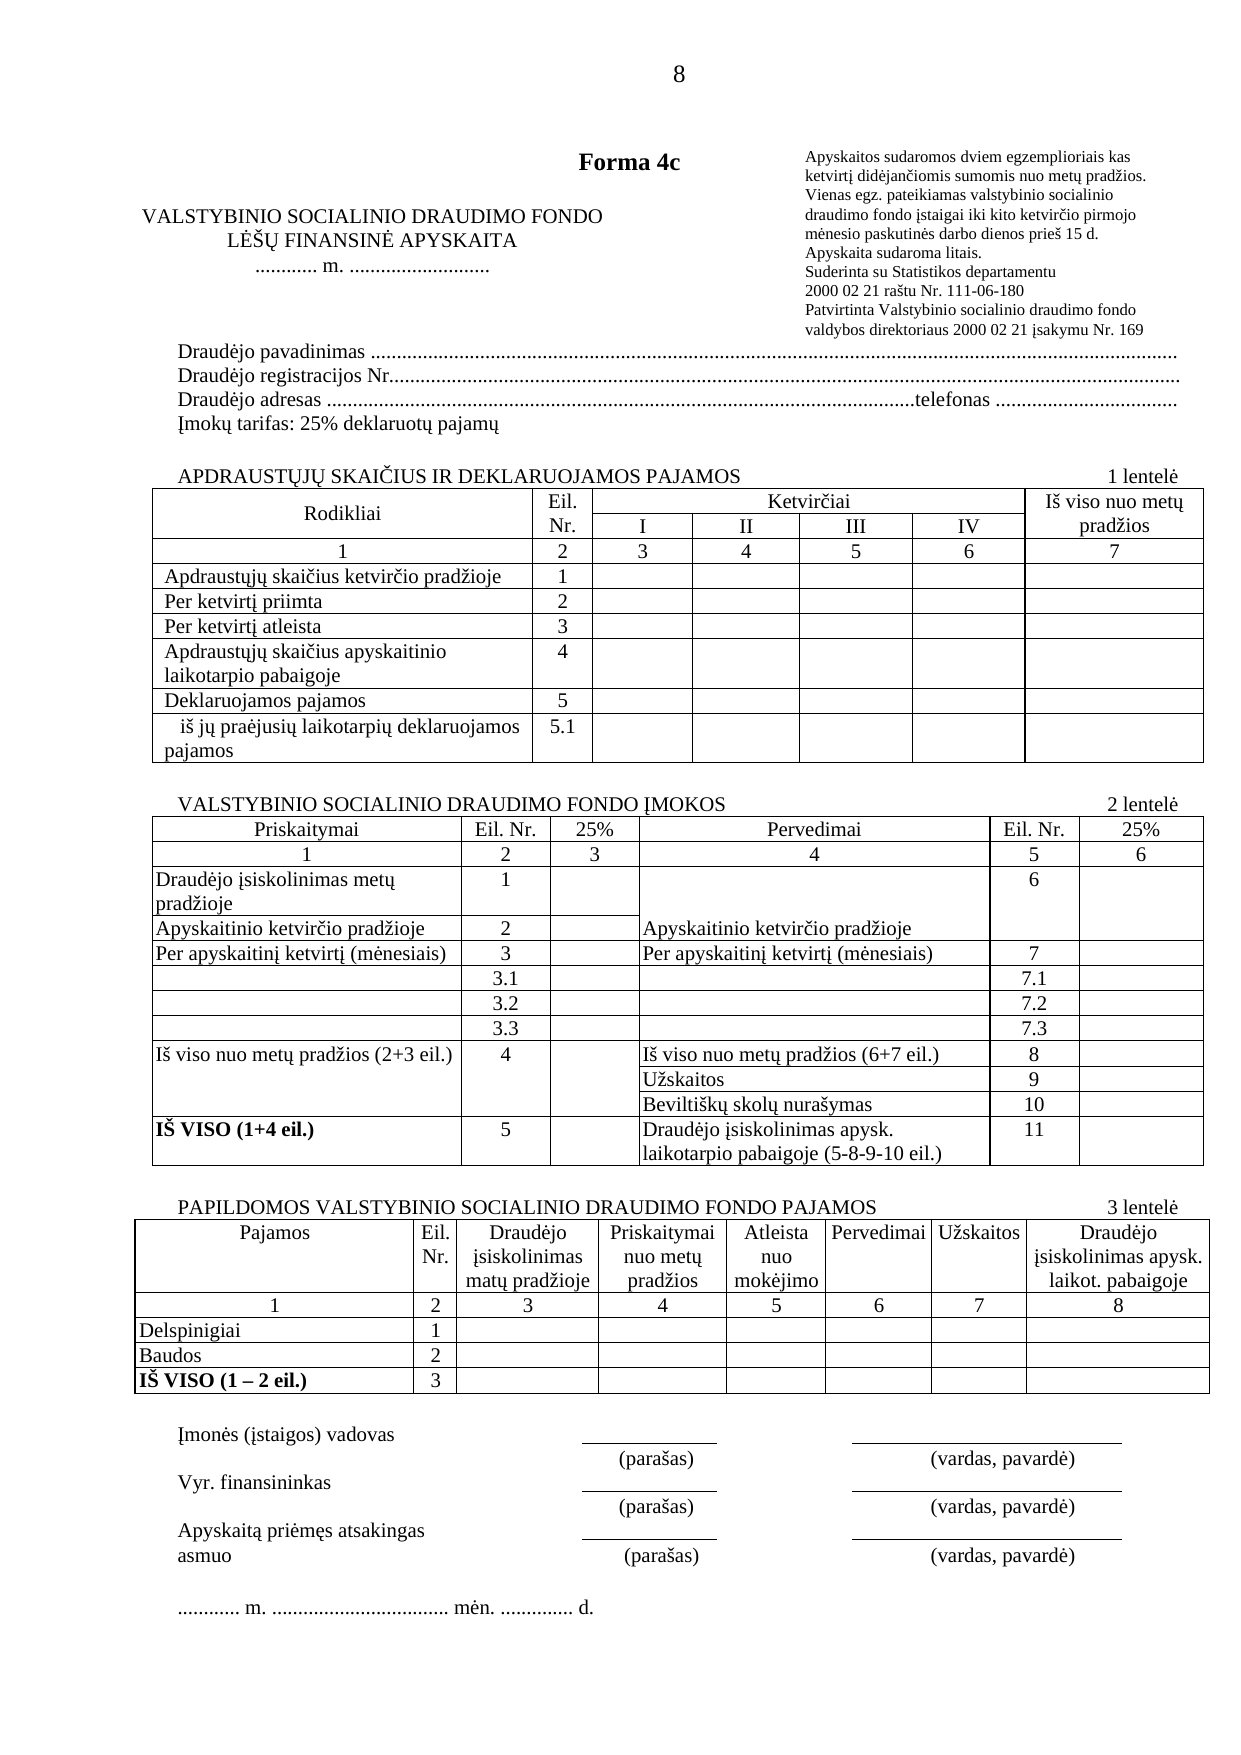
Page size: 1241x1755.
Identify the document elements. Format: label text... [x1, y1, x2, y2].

table_cell [932, 1318, 1026, 1342]
table_cell 9 [991, 1067, 1079, 1091]
table_cell Baudos [136, 1343, 413, 1367]
table_cell Iš viso nuo metų pradžios (2+3 eil.) [153, 1041, 461, 1116]
table_cell 3 [457, 1293, 598, 1317]
table_cell [913, 564, 1024, 588]
table_cell [1027, 1318, 1209, 1342]
table_cell [593, 614, 692, 638]
table_cell [551, 916, 639, 940]
table_header 25% [1080, 817, 1203, 841]
table_cell [1080, 867, 1203, 940]
table_cell [913, 639, 1024, 687]
table_cell [932, 1368, 1026, 1392]
table_cell [1080, 941, 1203, 965]
table_cell 2 [462, 916, 550, 940]
table_cell I [593, 514, 692, 538]
table_cell [551, 867, 639, 915]
table_cell Per apyskaitinį ketvirtį (mėnesiais) [640, 941, 989, 965]
table_cell 3 [593, 539, 692, 563]
table_cell [1080, 1067, 1203, 1091]
table_cell 8 [991, 1041, 1079, 1066]
table_cell [913, 689, 1024, 712]
table_cell [800, 564, 912, 588]
table_cell [551, 966, 639, 990]
table_header Draudėjo įsiskolinimas matų pradžioje [457, 1220, 598, 1292]
table_cell [593, 639, 692, 687]
table_cell 1 [153, 539, 532, 563]
table_cell [640, 991, 989, 1015]
table_cell 5.1 [533, 714, 592, 762]
table_cell 2 [533, 589, 592, 613]
text ............ m. .................................. mėn. .............. d. [177, 1595, 1181, 1619]
table_cell [593, 589, 692, 613]
text VALSTYBINIO SOCIALINIO DRAUDIMO FONDO ĮMOKOS 2 lentelė [177, 791, 1181, 816]
text Apyskaitą priėmęs atsakingas [177, 1518, 1181, 1542]
table_cell 2 [414, 1343, 456, 1367]
table_cell Per ketvirtį priimta [153, 589, 532, 613]
table_cell Apdraustųjų skaičius apyskaitinio laikotarpio pabaigoje [153, 639, 532, 687]
table_cell 7 [991, 941, 1079, 965]
table_cell [621, 204, 793, 338]
table_cell [457, 1368, 598, 1392]
table_cell 5 [727, 1293, 825, 1317]
table_cell [599, 1318, 726, 1342]
table_header Rodikliai [153, 489, 532, 538]
table_cell [800, 639, 912, 687]
table_cell 6 [991, 867, 1079, 940]
table_cell [693, 564, 799, 588]
table_cell [153, 966, 461, 990]
text Įmonės (įstaigos) vadovas [177, 1422, 1181, 1446]
table_cell 7.1 [991, 966, 1079, 990]
table_cell [1026, 589, 1203, 613]
table_cell [1080, 1092, 1203, 1116]
table_header Eil. Nr. [533, 489, 592, 538]
table_cell 10 [991, 1092, 1079, 1116]
table_cell [913, 714, 1024, 762]
table_cell [800, 614, 912, 638]
table_cell [640, 1016, 989, 1040]
table_cell II [693, 514, 799, 538]
table_cell Beviltiškų skolų nurašymas [640, 1092, 989, 1116]
table_cell 7.2 [991, 991, 1079, 1015]
text asmuo (parašas) (vardas, pavardė) [177, 1542, 1181, 1567]
table_cell 6 [913, 539, 1024, 563]
text Įmokų tarifas: 25% deklaruotų pajamų [177, 411, 1181, 435]
table_cell [153, 991, 461, 1015]
text (parašas) (vardas, pavardė) [447, 1446, 1181, 1470]
table_cell [593, 689, 692, 712]
table_cell iš jų praėjusių laikotarpių deklaruojamos pajamos [153, 714, 532, 762]
table_header Iš viso nuo metų pradžios [1026, 489, 1203, 538]
table_header Pajamos [136, 1220, 413, 1292]
table_cell 3 [462, 941, 550, 965]
table_header Pervedimai [826, 1220, 931, 1292]
table_cell 4 [693, 539, 799, 563]
table_cell 4 [640, 842, 989, 866]
table_cell [1080, 1016, 1203, 1040]
text (parašas) (vardas, pavardė) [447, 1494, 1181, 1518]
table_cell Užskaitos [640, 1067, 989, 1091]
table_cell IV [913, 514, 1024, 538]
table_cell 1 [414, 1318, 456, 1342]
table_cell [551, 1117, 639, 1165]
table_cell [640, 966, 989, 990]
table_header Pervedimai [640, 817, 989, 841]
table_cell [826, 1318, 931, 1342]
table_header [123, 147, 465, 204]
table_cell 4 [533, 639, 592, 687]
table_cell Apyskaitinio ketvirčio pradžioje [640, 867, 989, 940]
table_cell [599, 1368, 726, 1392]
table_cell 8 [1027, 1293, 1209, 1317]
table_cell [1026, 714, 1203, 762]
table_cell 5 [533, 689, 592, 712]
table_cell [1026, 689, 1203, 712]
table_cell [593, 714, 692, 762]
table_cell VALSTYBINIO SOCIALINIO DRAUDIMO FONDO LĖŠŲ FINANSINĖ APYSKAITA ............ m. ........................... [123, 204, 621, 338]
table_cell [727, 1368, 825, 1392]
table_cell [826, 1343, 931, 1367]
table_cell Apyskaitinio ketvirčio pradžioje [153, 916, 461, 940]
table_cell [457, 1318, 598, 1342]
table_header Apyskaitos sudaromos dviem egzemplioriais kas ketvirtį didėjančiomis sumomis nuo metų pradžios. Vienas egz. pateikiamas valstybinio socialinio draudimo fondo įstaigai iki kito ketvirčio pirmojo mėnesio paskutinės darbo dienos prieš 15 d. Apyskaita sudaroma litais. Suderinta su Statistikos departamentu 2000 02 21 raštu Nr. 111-06-180 Patvirtinta Valstybinio socialinio draudimo fondo valdybos direktoriaus 2000 02 21 įsakymu Nr. 169 [794, 147, 1174, 338]
table_cell 1 [153, 842, 461, 866]
table_cell [826, 1368, 931, 1392]
table_cell [1080, 991, 1203, 1015]
table_cell 7 [932, 1293, 1026, 1317]
table_cell 2 [462, 842, 550, 866]
table_cell 1 [533, 564, 592, 588]
table_cell 5 [800, 539, 912, 563]
table_cell [913, 614, 1024, 638]
table_cell [457, 1343, 598, 1367]
table_cell Apdraustųjų skaičius ketvirčio pradžioje [153, 564, 532, 588]
table_cell Draudėjo įsiskolinimas metų pradžioje [153, 867, 461, 915]
table_cell 7.3 [991, 1016, 1079, 1040]
table_cell [1080, 1041, 1203, 1066]
table_cell [693, 614, 799, 638]
table_cell [1027, 1368, 1209, 1392]
table_header Priskaitymai nuo metų pradžios [599, 1220, 726, 1292]
table_cell 3.1 [462, 966, 550, 990]
table_cell [693, 639, 799, 687]
text PAPILDOMOS VALSTYBINIO SOCIALINIO DRAUDIMO FONDO PAJAMOS 3 lentelė [177, 1195, 1181, 1219]
table_cell 1 [136, 1293, 413, 1317]
table_header 25% [551, 817, 639, 841]
table_cell [599, 1343, 726, 1367]
text APDRAUSTŲJŲ SKAIČIUS IR DEKLARUOJAMOS PAJAMOS 1 lentelė [177, 463, 1181, 488]
table_cell [727, 1318, 825, 1342]
table_header Priskaitymai [153, 817, 461, 841]
table_cell Per apyskaitinį ketvirtį (mėnesiais) [153, 941, 461, 965]
table_cell 6 [826, 1293, 931, 1317]
table_cell 6 [1080, 842, 1203, 866]
table_cell IŠ VISO (1 – 2 eil.) [136, 1368, 413, 1392]
table_header Užskaitos [932, 1220, 1026, 1292]
table_cell 5 [462, 1117, 550, 1165]
table_cell 2 [533, 539, 592, 563]
table_cell [800, 689, 912, 712]
table_header Atleista nuo mokėjimo [727, 1220, 825, 1292]
table_cell 11 [991, 1117, 1079, 1165]
table_cell 1 [462, 867, 550, 915]
table_header Eil. Nr. [991, 817, 1079, 841]
table_cell [551, 941, 639, 965]
table_cell 3 [414, 1368, 456, 1392]
table_cell 2 [414, 1293, 456, 1317]
table_cell [800, 589, 912, 613]
table_header Ketvirčiai [593, 489, 1024, 513]
table_cell [1080, 1117, 1203, 1165]
table_cell [1026, 614, 1203, 638]
table_cell [727, 1343, 825, 1367]
table_cell 4 [599, 1293, 726, 1317]
table_cell [551, 1016, 639, 1040]
table_cell 4 [462, 1041, 550, 1116]
table_cell [913, 589, 1024, 613]
table_cell [693, 589, 799, 613]
table_cell [1027, 1343, 1209, 1367]
table_cell [932, 1343, 1026, 1367]
table_cell Per ketvirtį atleista [153, 614, 532, 638]
table_header Draudėjo įsiskolinimas apysk. laikot. pabaigoje [1027, 1220, 1209, 1292]
table_cell Iš viso nuo metų pradžios (6+7 eil.) [640, 1041, 989, 1066]
table_cell [593, 564, 692, 588]
table_cell 3.2 [462, 991, 550, 1015]
table_cell [693, 714, 799, 762]
table_cell Delspinigiai [136, 1318, 413, 1342]
table_cell [800, 714, 912, 762]
table_cell Deklaruojamos pajamos [153, 689, 532, 712]
text Draudėjo pavadinimas ........................................................................................................................................................... [177, 338, 1181, 363]
table_cell [1026, 564, 1203, 588]
table_cell 3.3 [462, 1016, 550, 1040]
table_cell [551, 991, 639, 1015]
table_cell 3 [551, 842, 639, 866]
table_cell 3 [533, 614, 592, 638]
text Vyr. finansininkas [177, 1470, 1181, 1494]
table_cell [693, 689, 799, 712]
table_cell 5 [991, 842, 1079, 866]
table_header Forma 4c [465, 147, 793, 204]
table_cell [1080, 966, 1203, 990]
table_header Eil. Nr. [414, 1220, 456, 1292]
text Draudėjo registracijos Nr........................................................................................................................................................ [177, 363, 1181, 387]
text Draudėjo adresas .................................................................................................................telefonas ................................... [177, 387, 1181, 411]
table_cell [153, 1016, 461, 1040]
table_cell Draudėjo įsiskolinimas apysk. laikotarpio pabaigoje (5-8-9-10 eil.) [640, 1117, 989, 1165]
table_header Eil. Nr. [462, 817, 550, 841]
table_cell III [800, 514, 912, 538]
table_cell [1026, 639, 1203, 687]
table_cell 7 [1026, 539, 1203, 563]
table_cell IŠ VISO (1+4 eil.) [153, 1117, 461, 1165]
table_cell [551, 1041, 639, 1116]
